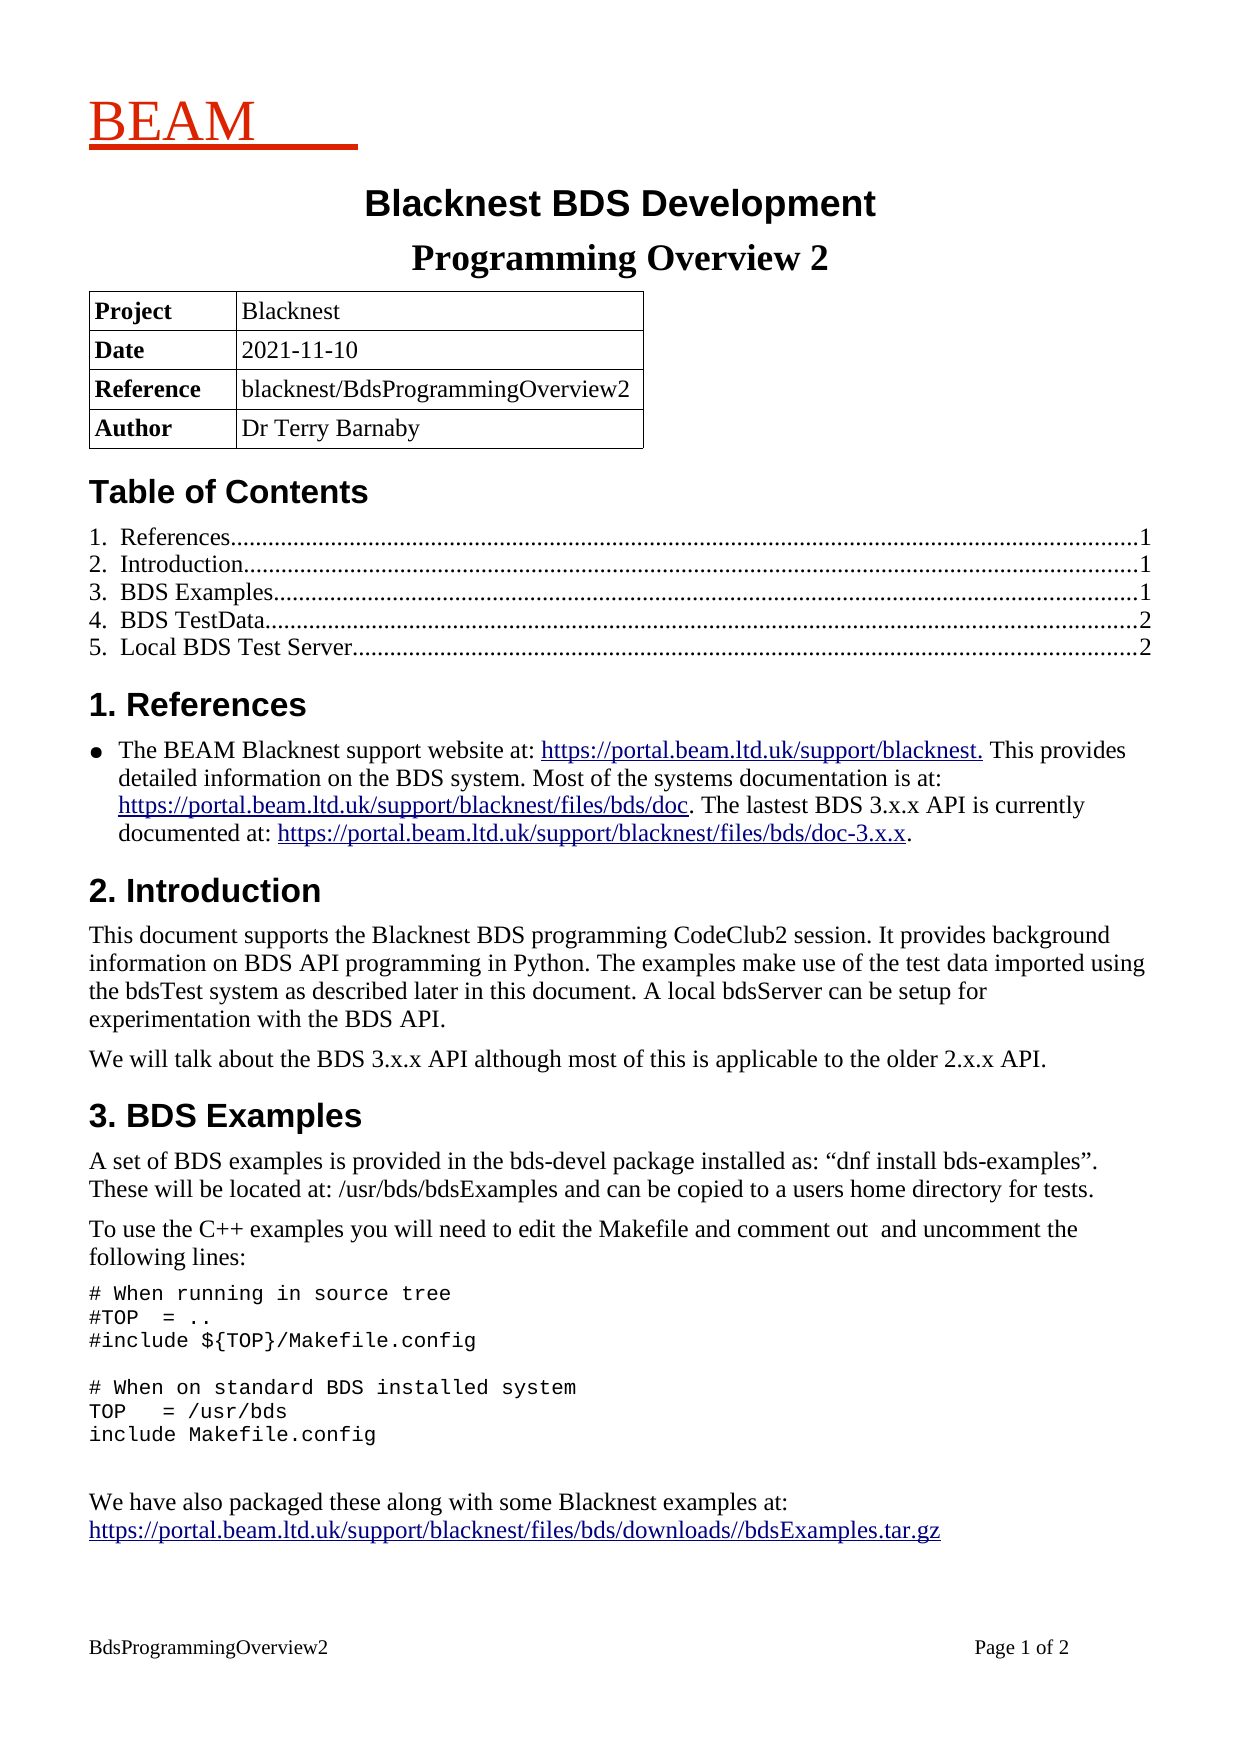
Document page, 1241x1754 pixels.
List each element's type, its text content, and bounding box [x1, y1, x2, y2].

text We have also packaged these along with some Blacknest examples at: https://portal.beam.ltd.uk/support/blacknest/files/bds/downloads//bdsExamples.tar.gz [88, 1488, 1152, 1544]
list The BEAM Blacknest support website at: https://portal.beam.ltd.uk/support/blacknest. This provides detailed information on the BDS system. Most of the systems documentation is at: https://portal.beam.ltd.uk/support/blacknest/files/bds/doc. The lastest BDS 3.x.x API is currently documented at: https://portal.beam.ltd.uk/support/blacknest/files/bds/doc-3.x.x. [88, 736, 1152, 847]
text 1. References 1 [88, 523, 1152, 550]
text A set of BDS examples is provided in the bds-devel package installed as: “dnf install bds-examples”. These will be located at: /usr/bds/bdsExamples and can be copied to a users home directory for tests. [88, 1147, 1152, 1203]
table_header Blacknest [237, 292, 643, 330]
text 2. Introduction 1 [88, 550, 1152, 578]
table_cell Dr Terry Barnaby [237, 410, 643, 448]
table_cell Author [90, 410, 236, 448]
text #include ${TOP}/Makefile.config [88, 1330, 1152, 1354]
text This document supports the Blacknest BDS programming CodeClub2 session. It provides background information on BDS API programming in Python. The examples make use of the test data imported using the bdsTest system as described later in this document. A local bdsServer can be setup for experimentation with the BDS API. [88, 922, 1152, 1032]
table_cell Reference [90, 370, 236, 409]
subtitle Table of Contents [88, 473, 1152, 510]
subtitle Blacknest BDS Development [88, 182, 1152, 224]
text Programming Overview 2 [88, 237, 1152, 278]
table_cell Date [90, 331, 236, 369]
text # When running in source tree [88, 1283, 1152, 1307]
text #TOP = .. [88, 1307, 1152, 1330]
table_header Project [90, 292, 236, 330]
text # When on standard BDS installed system [88, 1377, 1152, 1401]
text 3. BDS Examples 1 [88, 578, 1152, 606]
text 5. Local BDS Test Server 2 [88, 633, 1152, 661]
subtitle References [88, 686, 1152, 723]
table_cell blacknest/BdsProgrammingOverview2 [237, 370, 643, 409]
text 4. BDS TestData 2 [88, 606, 1152, 633]
text To use the C++ examples you will need to edit the Makefile and comment out and uncomment the following lines: [88, 1215, 1152, 1271]
subtitle BDS Examples [88, 1098, 1152, 1135]
text TOP = /usr/bds [88, 1401, 1152, 1424]
text include Makefile.config [88, 1424, 1152, 1448]
table_cell 2021-11-10 [237, 331, 643, 369]
subtitle Introduction [88, 872, 1152, 909]
text We will talk about the BDS 3.x.x API although most of this is applicable to the older 2.x.x API. [88, 1045, 1152, 1073]
